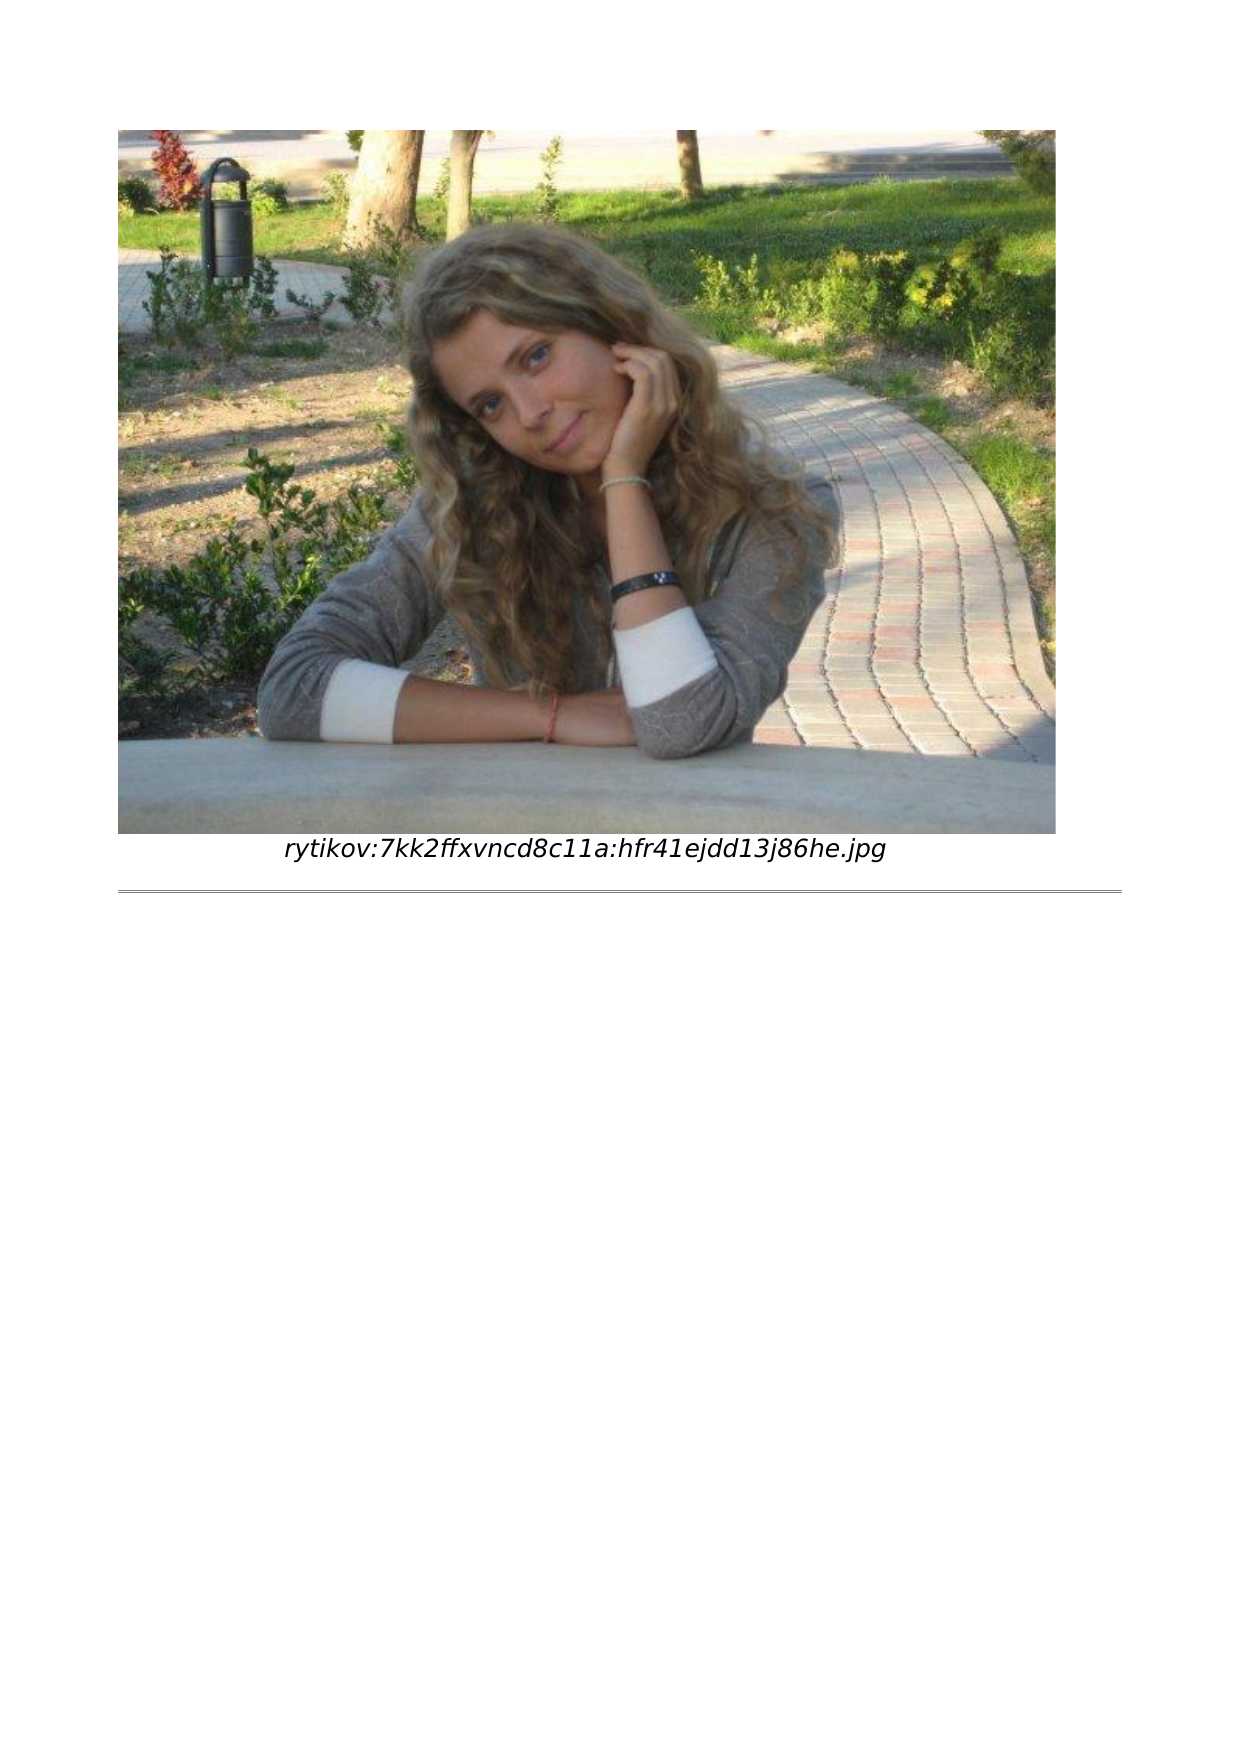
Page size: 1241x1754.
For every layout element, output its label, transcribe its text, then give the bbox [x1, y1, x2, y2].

text rytikov:7kk2ffxvncd8c11a:hfr41ejdd13j86he.jpg [118, 834, 1056, 863]
picture [118, 130, 1056, 834]
